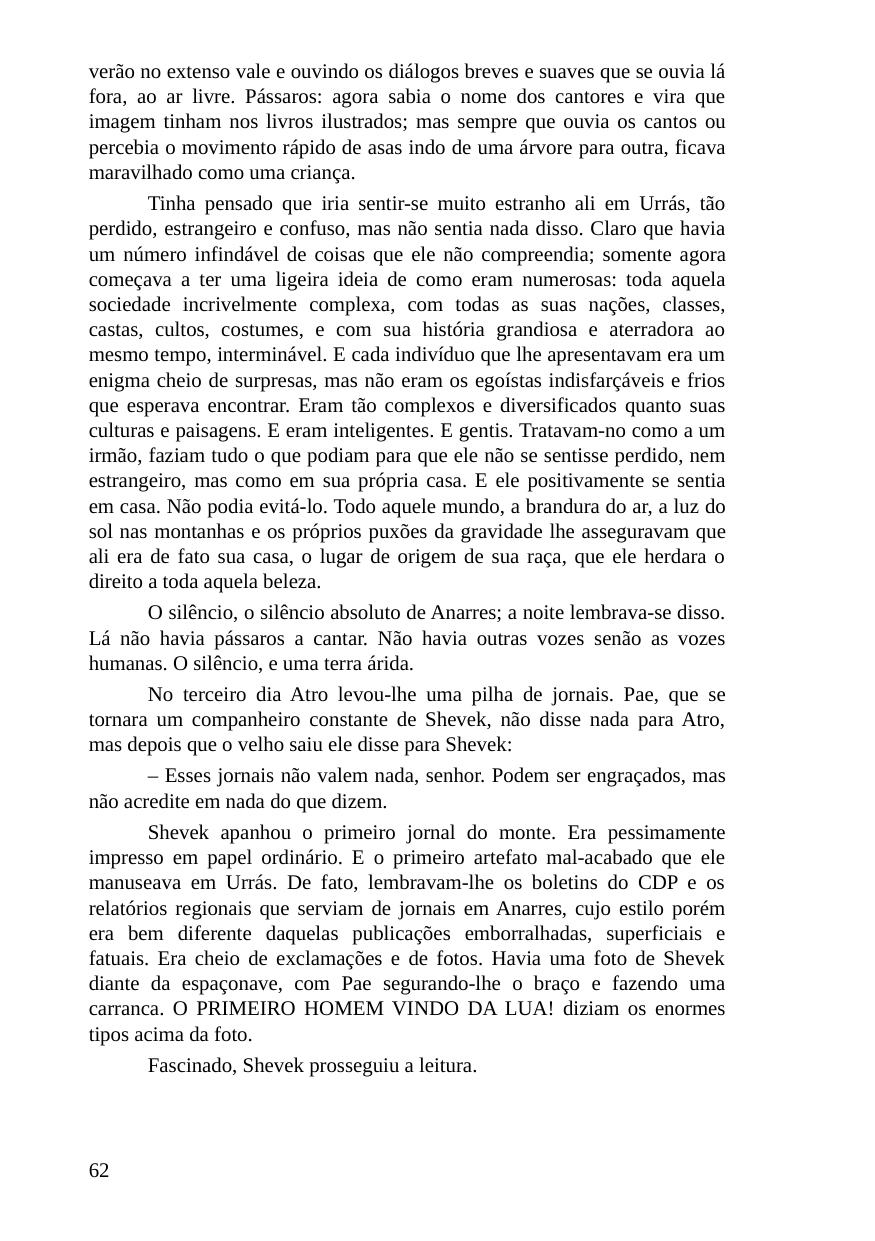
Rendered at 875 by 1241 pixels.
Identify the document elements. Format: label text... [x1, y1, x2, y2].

text Shevek apanhou o primeiro jornal do monte. Era pessimamente impresso em papel ordinário. E o primeiro artefato mal-acabado que ele manuseava em Urrás. De fato, lembravam-lhe os boletins do CDP e os relatórios regionais que serviam de jornais em Anarres, cujo estilo porém era bem diferente daquelas publicações emborralhadas, superficiais e fatuais. Era cheio de exclamações e de fotos. Havia uma foto de Shevek diante da espaçonave, com Pae segurando-lhe o braço e fazendo uma carranca. O PRIMEIRO HOMEM VINDO DA LUA! diziam os enormes tipos acima da foto. [88, 820, 726, 1046]
text Tinha pensado que iria sentir-se muito estranho ali em Urrás, tão perdido, estrangeiro e confuso, mas não sentia nada disso. Claro que havia um número infindável de coisas que ele não compreendia; somente agora começava a ter uma ligeira ideia de como eram numerosas: toda aquela sociedade incrivelmente complexa, com todas as suas nações, classes, castas, cultos, costumes, e com sua história grandiosa e aterradora ao mesmo tempo, interminável. E cada indivíduo que lhe apresentavam era um enigma cheio de surpresas, mas não eram os egoístas indisfarçáveis e frios que esperava encontrar. Eram tão complexos e diversificados quanto suas culturas e paisagens. E eram inteligentes. E gentis. Tratavam-no como a um irmão, faziam tudo o que podiam para que ele não se sentisse perdido, nem estrangeiro, mas como em sua própria casa. E ele positivamente se sentia em casa. Não podia evitá-lo. Todo aquele mundo, a brandura do ar, a luz do sol nas montanhas e os próprios puxões da gravidade lhe asseguravam que ali era de fato sua casa, o lugar de origem de sua raça, que ele herdara o direito a toda aquela beleza. [88, 191, 726, 593]
text O silêncio, o silêncio absoluto de Anarres; a noite lembrava-se disso. Lá não havia pássaros a cantar. Não havia outras vozes senão as vozes humanas. O silêncio, e uma terra árida. [88, 600, 726, 675]
text Fascinado, Shevek prosseguiu a leitura. [88, 1053, 726, 1077]
text No terceiro dia Atro levou-lhe uma pilha de jornais. Pae, que se tornara um companheiro constante de Shevek, não disse nada para Atro, mas depois que o velho saiu ele disse para Shevek: [88, 682, 726, 756]
text verão no extenso vale e ouvindo os diálogos breves e suaves que se ouvia lá fora, ao ar livre. Pássaros: agora sabia o nome dos cantores e vira que imagem tinham nos livros ilustrados; mas sempre que ouvia os cantos ou percebia o movimento rápido de asas indo de uma árvore para outra, ficava maravilhado como uma criança. [88, 59, 726, 184]
text – Esses jornais não valem nada, senhor. Podem ser engraçados, mas não acredite em nada do que dizem. [88, 763, 726, 813]
